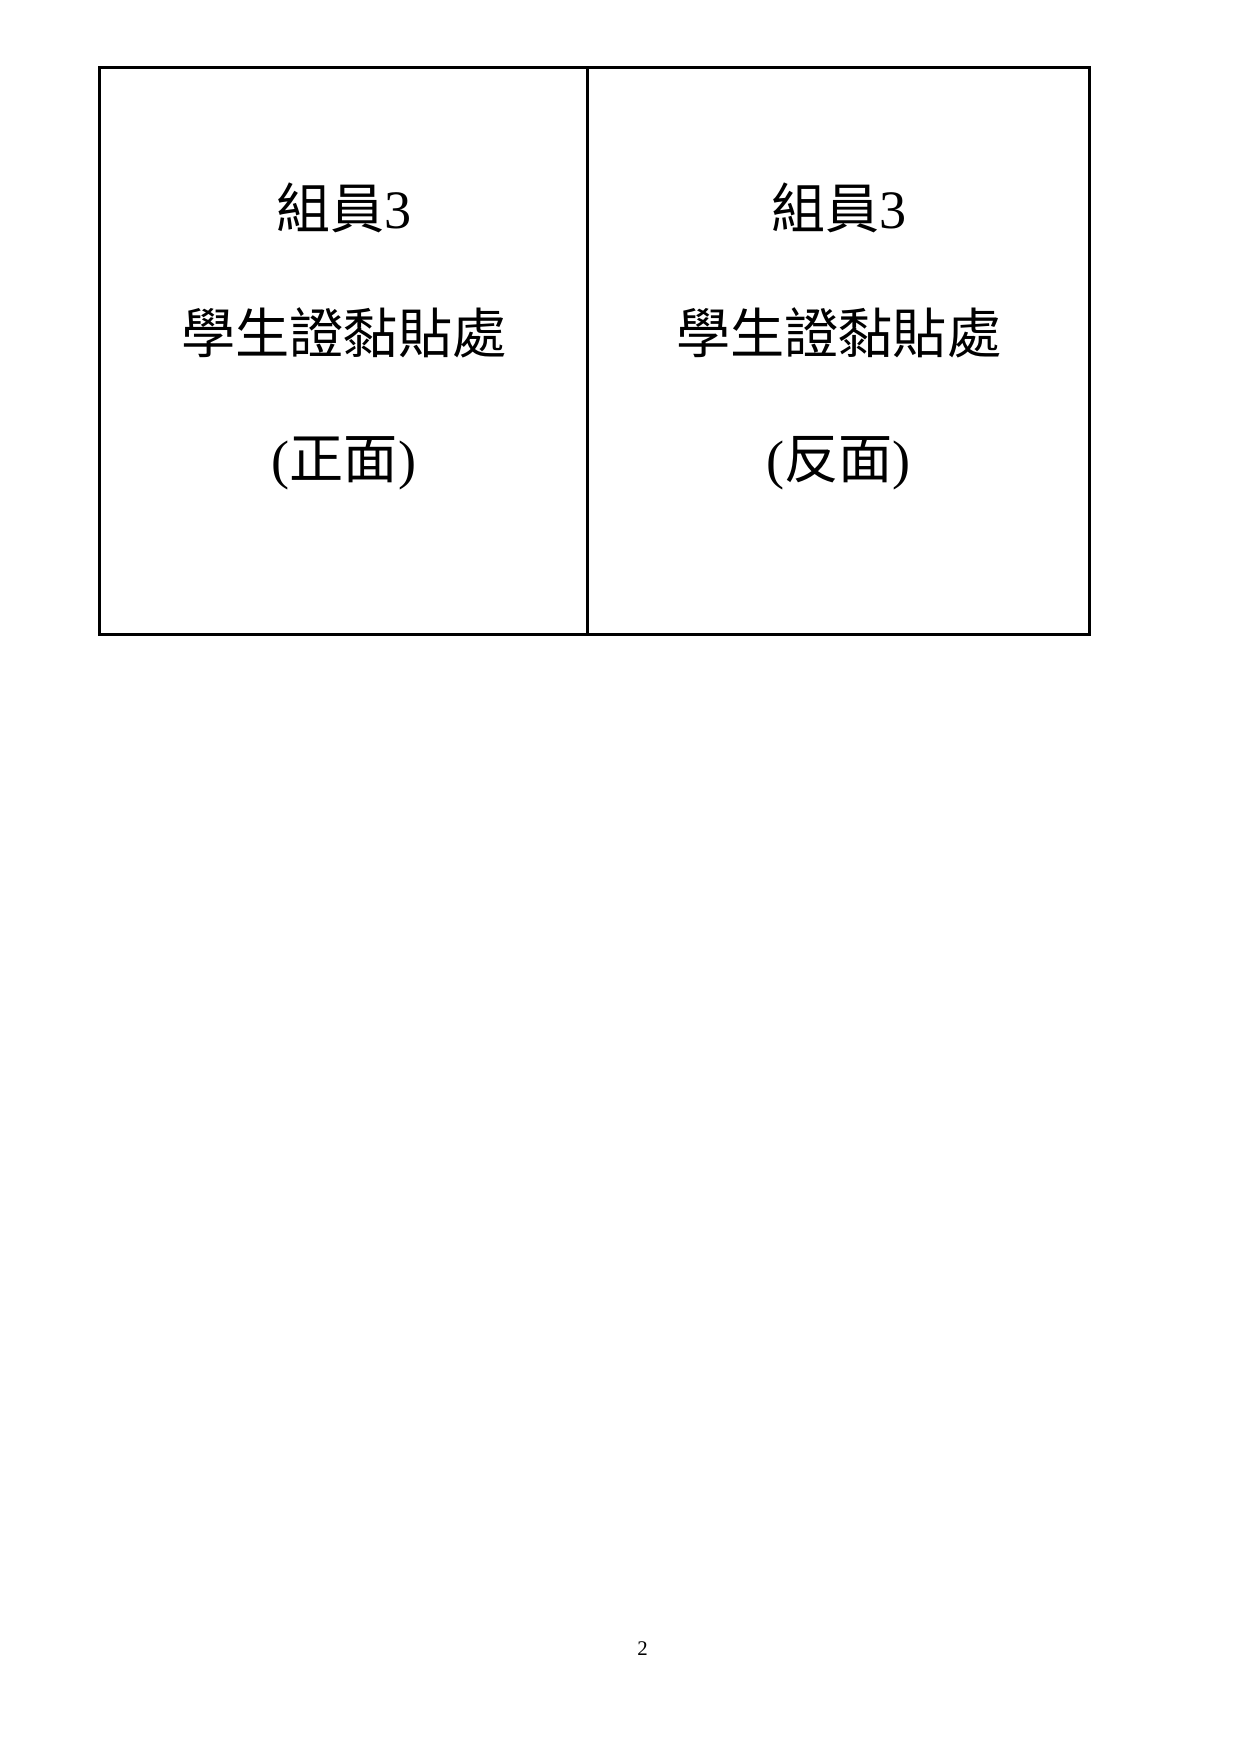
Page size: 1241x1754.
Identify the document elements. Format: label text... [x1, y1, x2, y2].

table_header [101, 69, 586, 633]
table_header 組員3 學生證黏貼處 (正面) [171, 133, 517, 507]
table_header 組員3 學生證黏貼處 (反面) [589, 69, 1088, 633]
